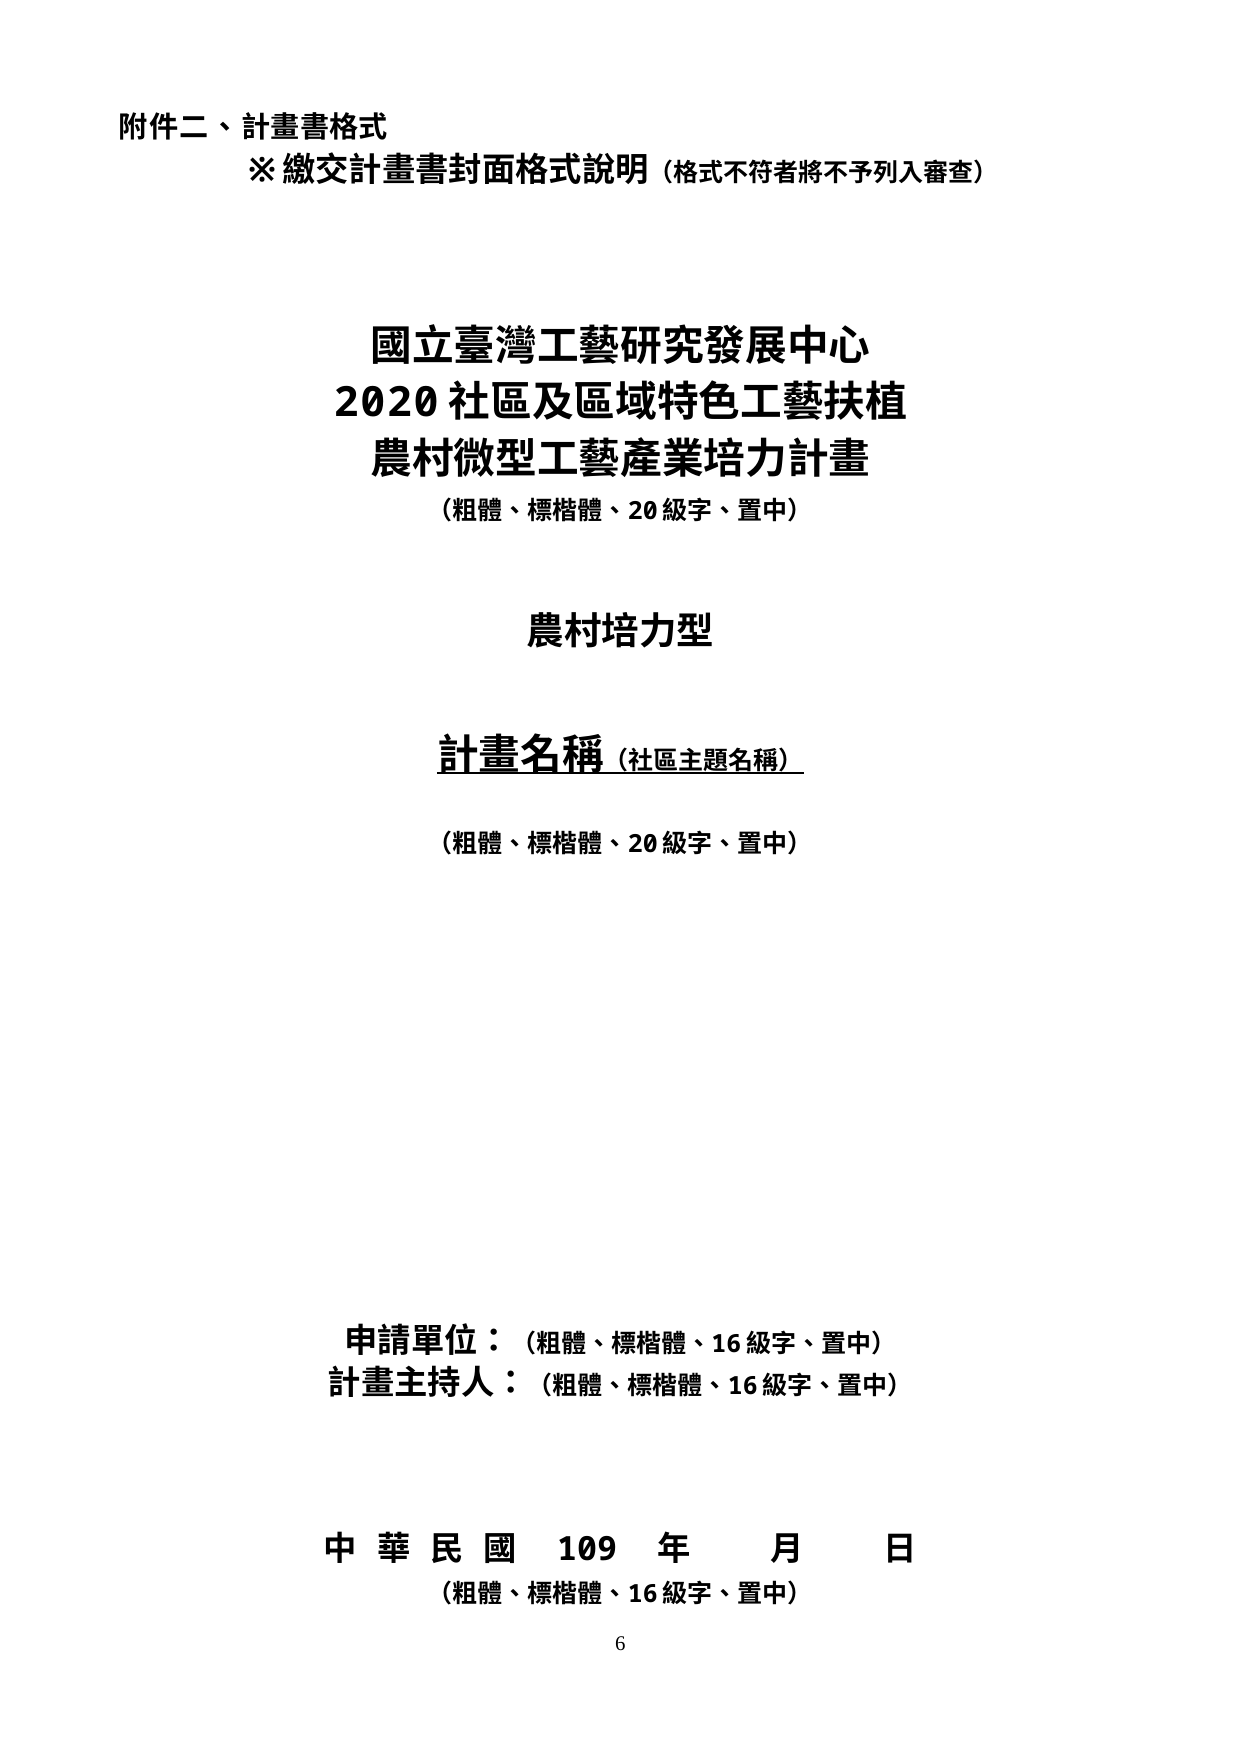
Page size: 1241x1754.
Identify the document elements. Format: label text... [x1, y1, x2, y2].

text 中 華 民 國 109 年 月 日 [118, 1527, 1122, 1569]
text 附件二、計畫書格式 [118, 104, 1122, 145]
text 計畫主持人：（粗體、標楷體、16級字、置中） [118, 1361, 1122, 1402]
text （粗體、標楷體、20級字、置中） [118, 486, 1122, 527]
text （粗體、標楷體、20級字、置中） [118, 819, 1122, 861]
text 農村培力型 [118, 611, 1122, 652]
text ※繳交計畫書封面格式說明（格式不符者將不予列入審查） [118, 145, 1122, 191]
text 申請單位：（粗體、標楷體、16級字、置中） [118, 1319, 1122, 1361]
text 計畫名稱（社區主題名稱） [118, 736, 1122, 777]
text 2020社區及區域特色工藝扶植 [118, 372, 1122, 429]
text 國立臺灣工藝研究發展中心 [118, 315, 1122, 372]
text 農村微型工藝產業培力計畫 [118, 429, 1122, 486]
text （粗體、標楷體、16級字、置中） [118, 1569, 1122, 1611]
